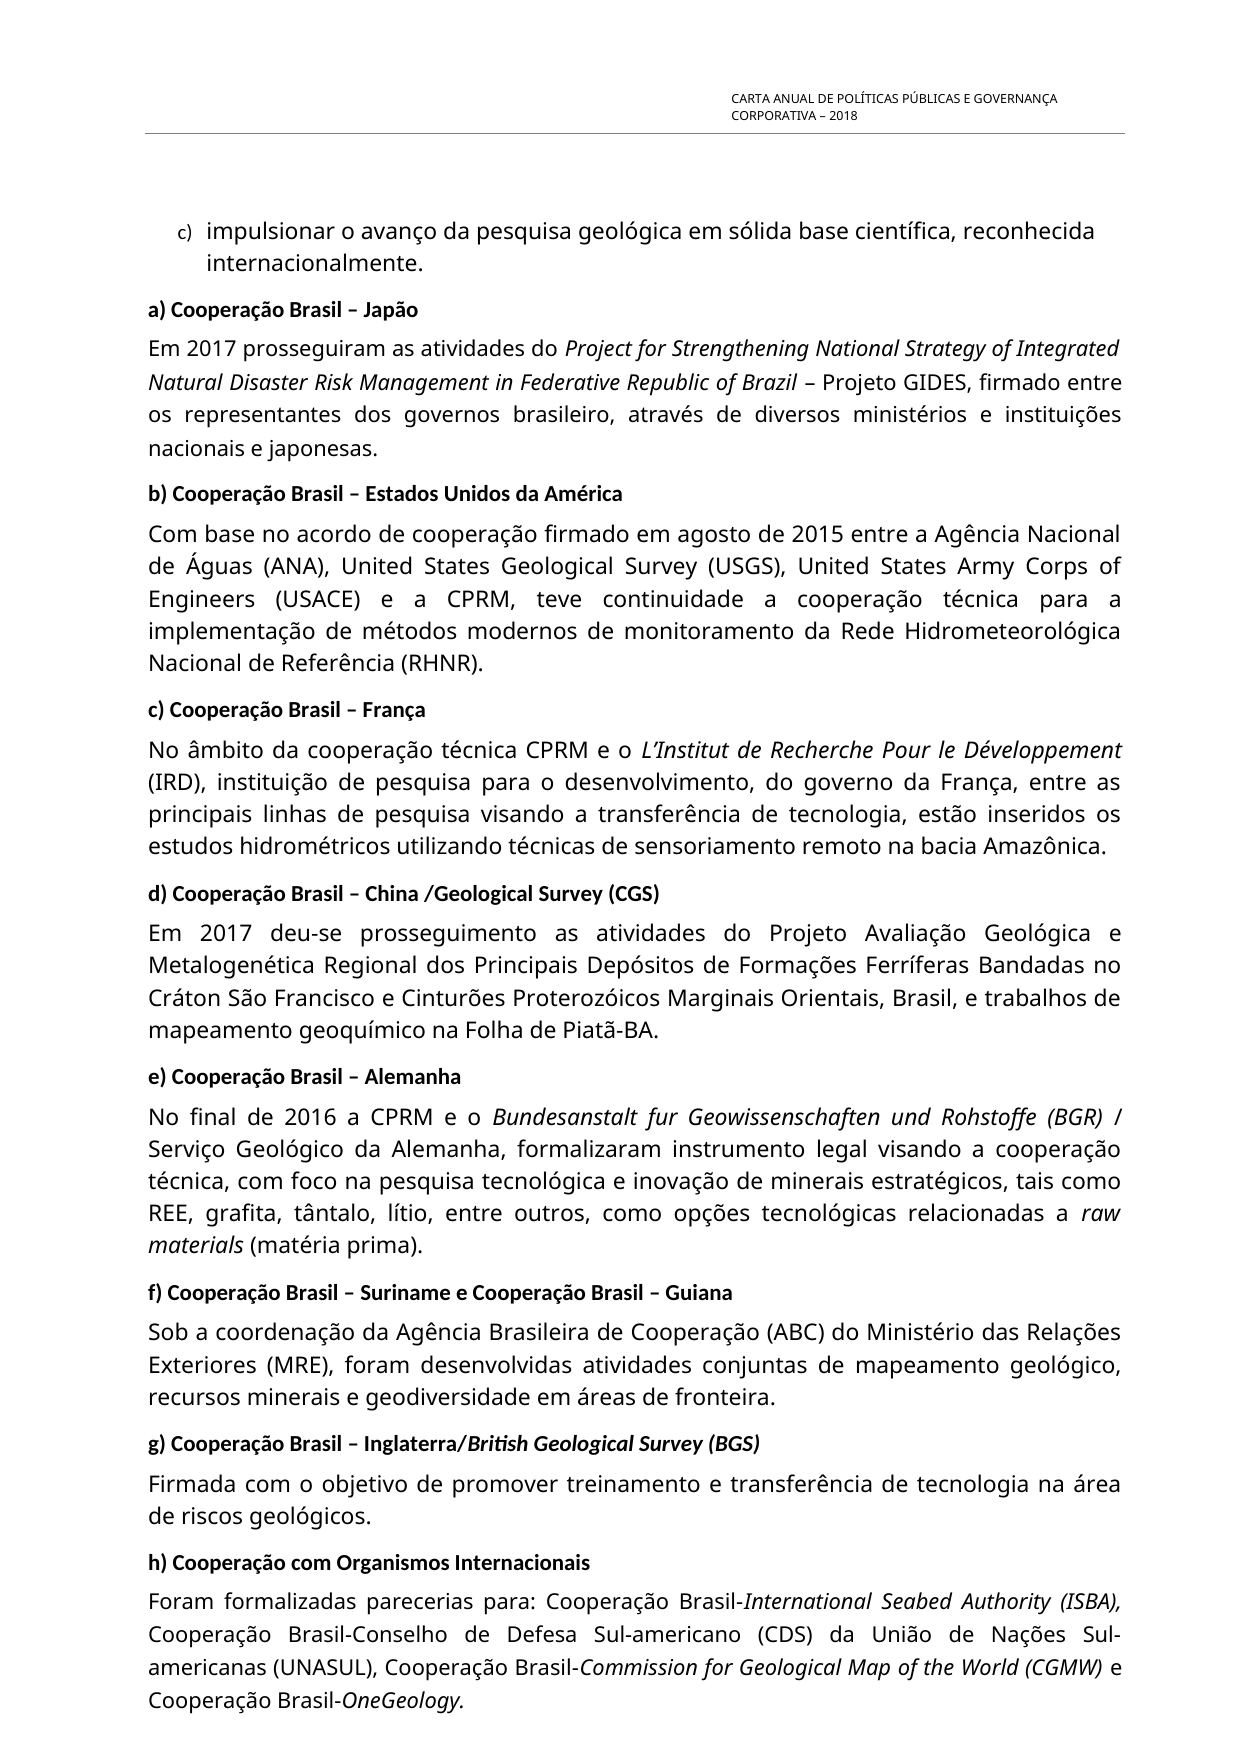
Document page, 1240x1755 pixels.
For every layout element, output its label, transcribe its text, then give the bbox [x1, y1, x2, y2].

text c) Cooperação Brasil – França [148, 695, 1122, 723]
text e) Cooperação Brasil – Alemanha [148, 1062, 1122, 1090]
text CARTA ANUAL DE POLÍTICAS PÚBLICAS E GOVERNANÇA CORPORATIVA – 2018 [731, 90, 1122, 124]
text h) Cooperação com Organismos Internacionais [148, 1548, 1122, 1576]
text Sob a coordenação da Agência Brasileira de Cooperação (ABC) do Ministério das Relações Exteriores (MRE), foram desenvolvidas atividades conjuntas de mapeamento geológico, recursos minerais e geodiversidade em áreas de fronteira. [148, 1316, 1122, 1412]
list impulsionar o avanço da pesquisa geológica em sólida base científica, reconhecida internacionalmente. [177, 215, 1122, 278]
text Firmada com o objetivo de promover treinamento e transferência de tecnologia na área de riscos geológicos. [148, 1467, 1122, 1531]
text f) Cooperação Brasil – Suriname e Cooperação Brasil – Guiana [148, 1278, 1122, 1306]
text b) Cooperação Brasil – Estados Unidos da América [148, 479, 1122, 507]
text d) Cooperação Brasil – China /Geological Survey (CGS) [148, 879, 1122, 907]
text Em 2017 prosseguiram as atividades do Project for Strengthening National Strategy of Integrated Natural Disaster Risk Management in Federative Republic of Brazil – Projeto GIDES, firmado entre os representantes dos governos brasileiro, através de diversos ministérios e instituições nacionais e japonesas. [148, 333, 1122, 462]
text Em 2017 deu-se prosseguimento as atividades do Projeto Avaliação Geológica e Metalogenética Regional dos Principais Depósitos de Formações Ferríferas Bandadas no Cráton São Francisco e Cinturões Proterozóicos Marginais Orientais, Brasil, e trabalhos de mapeamento geoquímico na Folha de Piatã-BA. [148, 917, 1122, 1045]
text No final de 2016 a CPRM e o Bundesanstalt fur Geowissenschaften und Rohstoffe (BGR) / Serviço Geológico da Alemanha, formalizaram instrumento legal visando a cooperação técnica, com foco na pesquisa tecnológica e inovação de minerais estratégicos, tais como REE, grafita, tântalo, lítio, entre outros, como opções tecnológicas relacionadas a raw materials (matéria prima). [148, 1101, 1122, 1261]
list Cooperação Brasil – Japão [148, 295, 1122, 323]
text g) Cooperação Brasil – Inglaterra/British Geological Survey (BGS) [148, 1429, 1122, 1457]
text Foram formalizadas parecerias para: Cooperação Brasil-International Seabed Authority (ISBA), Cooperação Brasil-Conselho de Defesa Sul-americano (CDS) da União de Nações Sul-americanas (UNASUL), Cooperação Brasil-Commission for Geological Map of the World (CGMW) e Cooperação Brasil-OneGeology. [148, 1586, 1122, 1715]
text Com base no acordo de cooperação firmado em agosto de 2015 entre a Agência Nacional de Águas (ANA), United States Geological Survey (USGS), United States Army Corps of Engineers (USACE) e a CPRM, teve continuidade a cooperação técnica para a implementação de métodos modernos de monitoramento da Rede Hidrometeorológica Nacional de Referência (RHNR). [148, 518, 1122, 678]
text No âmbito da cooperação técnica CPRM e o L’Institut de Recherche Pour le Développement (IRD), instituição de pesquisa para o desenvolvimento, do governo da França, entre as principais linhas de pesquisa visando a transferência de tecnologia, estão inseridos os estudos hidrométricos utilizando técnicas de sensoriamento remoto na bacia Amazônica. [148, 734, 1122, 862]
